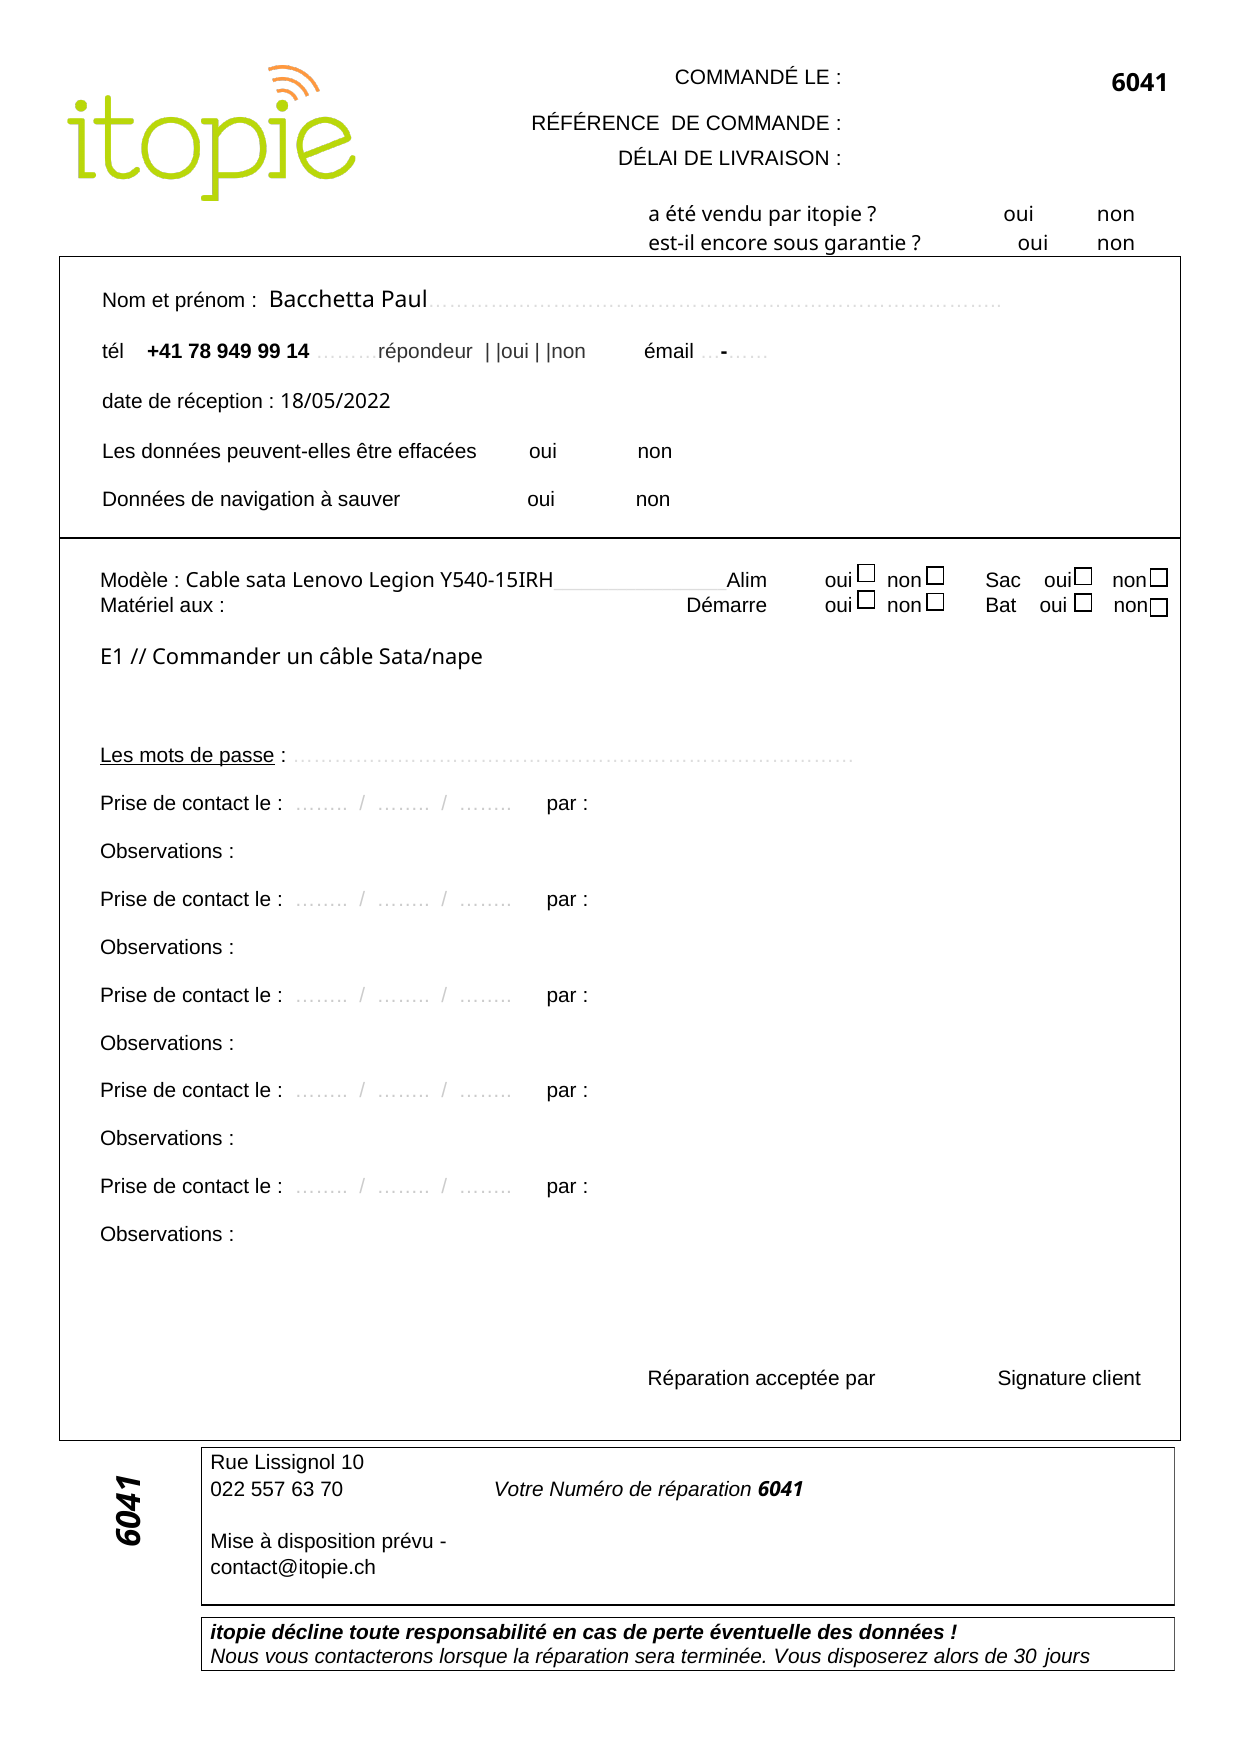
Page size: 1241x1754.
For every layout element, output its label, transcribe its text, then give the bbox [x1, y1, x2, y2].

text Les mots de passe : ……………………………………………………………………… [60, 740, 1180, 767]
text Prise de contact le : …….. / …….. / …….. par : [60, 883, 1180, 911]
text Matériel aux : Démarre oui non Bat oui non [60, 590, 1180, 617]
table_header COMMANDÉ LE : [490, 59, 847, 104]
table_cell DÉLAI DE LIVRAISON : [490, 140, 847, 175]
table_cell [847, 140, 1180, 175]
text Prise de contact le : …….. / …….. / …….. par : [60, 788, 1180, 815]
text Observations : [60, 1123, 1180, 1150]
text Données de navigation à sauver oui non [60, 484, 1180, 511]
text Observations : [60, 1027, 1180, 1054]
text Prise de contact le : …….. / …….. / …….. par : [60, 1075, 1180, 1102]
text Observations : [60, 1219, 1180, 1246]
text Prise de contact le : …….. / …….. / …….. par : [60, 1171, 1180, 1198]
text date de réception : 18/05/2022 [60, 383, 1180, 415]
table_cell itopie décline toute responsabilité en cas de perte éventuelle des données ! Nous vous contacterons lorsque la réparation sera terminée. Vous disposerez alors de 30 jours [195, 1611, 1180, 1677]
text Modèle : Cable sata Lenovo Legion Y540-15IRH Alim oui non Sac oui non [948, 562, 1180, 590]
table_header 6041 [847, 59, 1180, 104]
table_cell RÉFÉRENCE DE COMMANDE : [490, 105, 847, 140]
text Observations : [60, 931, 1180, 958]
text Prise de contact le : …….. / …….. / …….. par : [60, 979, 1180, 1006]
text Modèle : Cable sata Lenovo Legion Y540-15IRH Alim oui non Sac oui non [60, 562, 856, 590]
table_header 6041 [59, 1441, 195, 1677]
text est-il encore sous garantie ? oui non [59, 228, 1181, 256]
table_cell [847, 105, 1180, 140]
text Réparation acceptée par Signature client [60, 1363, 1180, 1390]
text Nom et prénom : Bacchetta Paul……………………………………………………………………….. [60, 280, 1180, 314]
text E1 // Commander un câble Sata/nape [60, 638, 1180, 671]
text Les données peuvent-elles être effacées oui non [60, 436, 1180, 463]
picture [67, 65, 356, 201]
text tél +41 78 949 99 14 ………répondeur | |oui | |non émail …-…… [60, 335, 1180, 362]
text Observations : [60, 836, 1180, 863]
text a été vendu par itopie ? oui non [59, 199, 1181, 228]
table_header Rue Lissignol 10 022 557 63 70 Votre Numéro de réparation 6041 Mise à disposition prévu - contact@itopie.ch [195, 1441, 1180, 1611]
